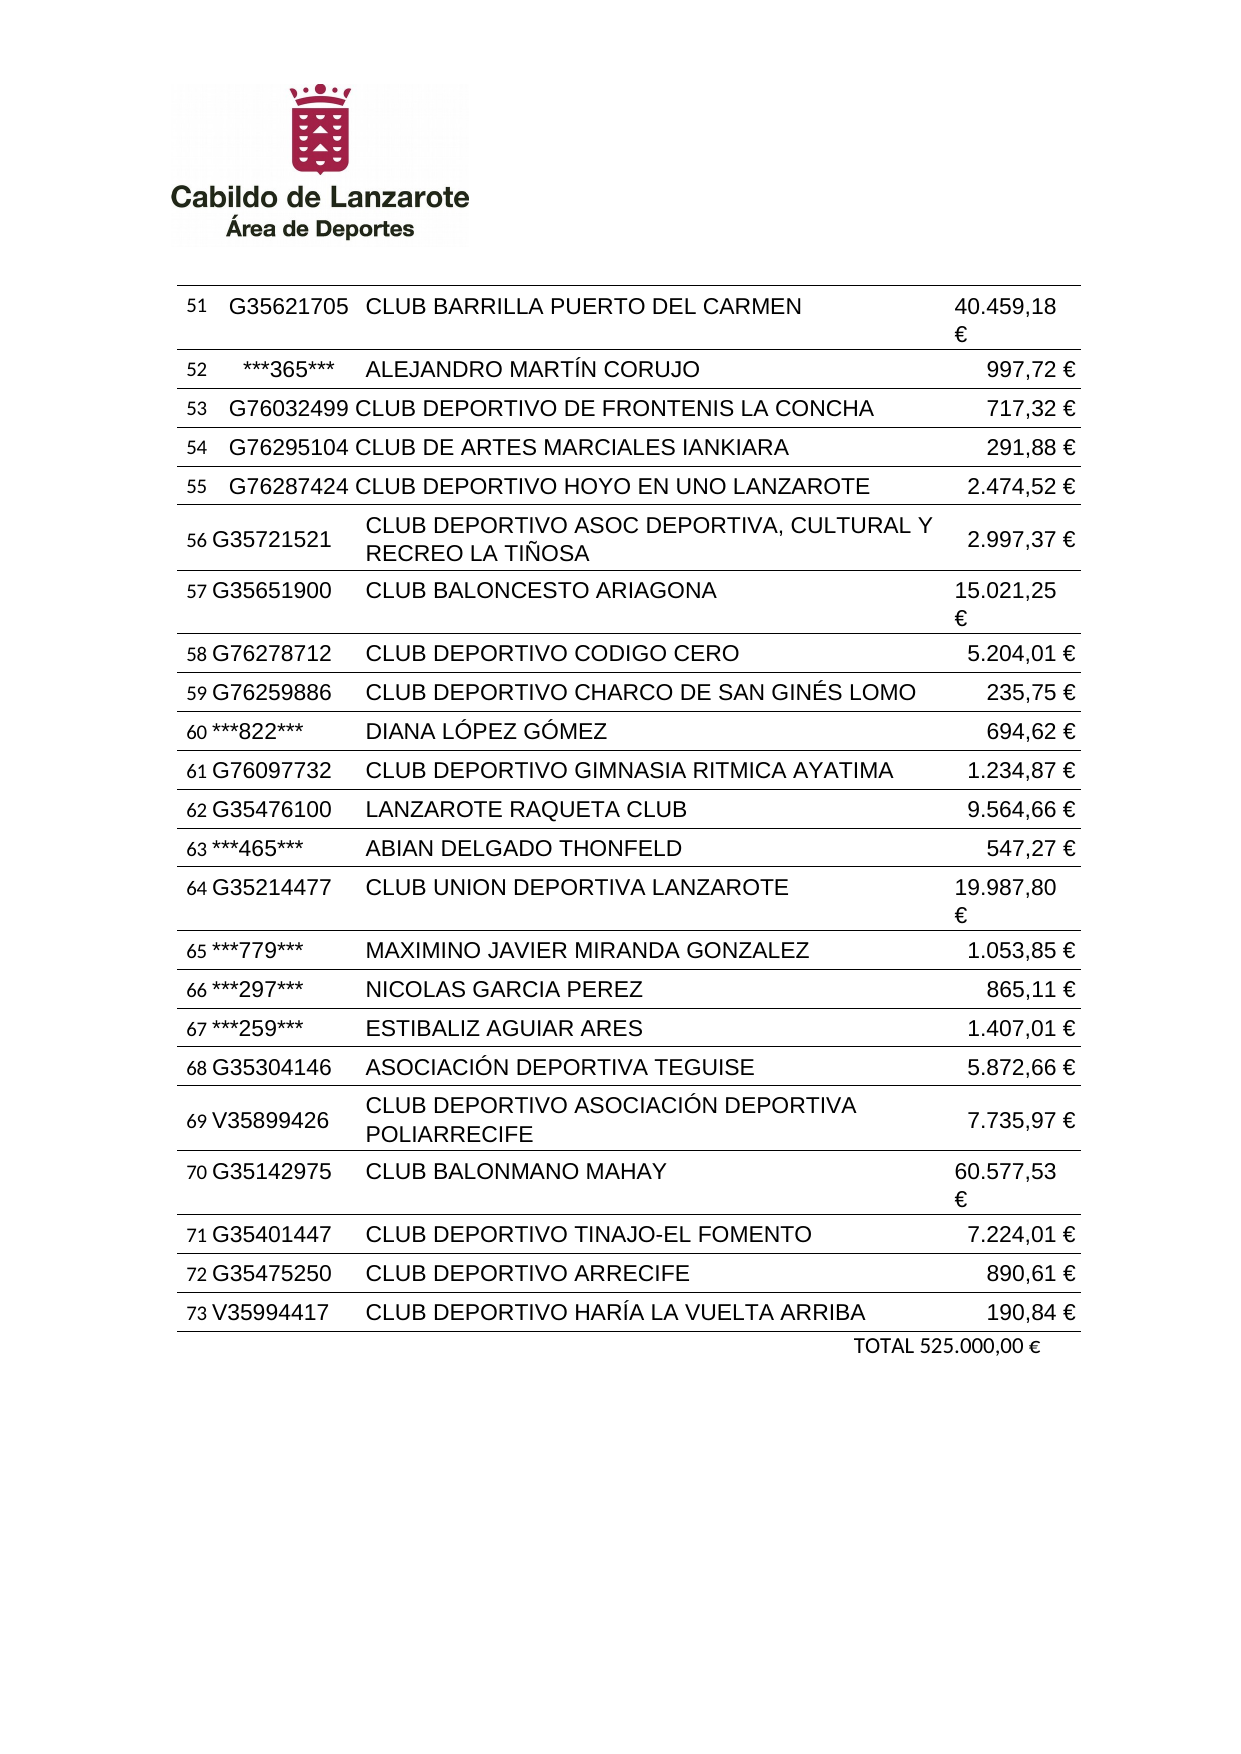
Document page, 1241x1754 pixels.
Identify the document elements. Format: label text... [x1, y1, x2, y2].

table_cell CLUB BARRILLA PUERTO DEL CARMEN [365, 286, 954, 349]
table_cell CLUB UNION DEPORTIVA LANZAROTE [365, 867, 954, 930]
table_cell LANZAROTE RAQUETA CLUB [365, 790, 954, 827]
table_cell ABIAN DELGADO THONFELD [365, 829, 954, 866]
table_cell 865,11 € [954, 970, 1081, 1007]
table_cell 55 [177, 467, 229, 504]
table_cell 890,61 € [954, 1254, 1081, 1292]
table_cell 190,84 € [954, 1293, 1081, 1331]
table_cell 2.997,37 € [954, 505, 1081, 569]
table_cell 15.021,25 € [954, 571, 1081, 633]
table_cell CLUB BALONCESTO ARIAGONA [365, 571, 954, 633]
table_cell 53 [177, 389, 229, 427]
table_cell G76032499 CLUB DEPORTIVO DE FRONTENIS LA CONCHA [229, 389, 954, 427]
table_cell CLUB DEPORTIVO ARRECIFE [365, 1254, 954, 1292]
table_cell 68 G35304146 [177, 1047, 365, 1085]
table_cell 1.053,85 € [954, 931, 1081, 968]
table_cell 60.577,53 € [954, 1151, 1081, 1214]
table_cell CLUB DEPORTIVO TINAJO-EL FOMENTO [365, 1215, 954, 1253]
table_cell 65 ***779*** [177, 931, 365, 968]
table_cell CLUB DEPORTIVO ASOCIACIÓN DEPORTIVA POLIARRECIFE [365, 1086, 954, 1150]
table_cell CLUB DEPORTIVO CODIGO CERO [365, 634, 954, 672]
table_cell 5.872,66 € [954, 1047, 1081, 1085]
table_cell 62 G35476100 [177, 790, 365, 827]
table_cell 58 G76278712 [177, 634, 365, 672]
table_cell 40.459,18 € [954, 286, 1081, 349]
table_cell 694,62 € [954, 712, 1081, 750]
table_cell 59 G76259886 [177, 673, 365, 711]
table_cell 64 G35214477 [177, 867, 365, 930]
table_cell 1.407,01 € [954, 1009, 1081, 1046]
table_cell 5.204,01 € [954, 634, 1081, 672]
table_cell CLUB DEPORTIVO ASOC DEPORTIVA, CULTURAL Y RECREO LA TIÑOSA [365, 505, 954, 569]
table_cell 2.474,52 € [954, 467, 1081, 504]
table_cell NICOLAS GARCIA PEREZ [365, 970, 954, 1007]
table_cell 66 ***297*** [177, 970, 365, 1007]
table_cell 7.224,01 € [954, 1215, 1081, 1253]
table_cell DIANA LÓPEZ GÓMEZ [365, 712, 954, 750]
table_cell 547,27 € [954, 829, 1081, 866]
table_cell 997,72 € [954, 350, 1081, 388]
table_cell 61 G76097732 [177, 751, 365, 788]
table_cell 54 [177, 428, 229, 466]
table_cell 7.735,97 € [954, 1086, 1081, 1150]
table_cell 73 V35994417 [177, 1293, 365, 1331]
table_cell ESTIBALIZ AGUIAR ARES [365, 1009, 954, 1046]
table_cell ***365*** [229, 350, 365, 388]
table_cell ASOCIACIÓN DEPORTIVA TEGUISE [365, 1047, 954, 1085]
table_cell 291,88 € [954, 428, 1081, 466]
table_cell 63 ***465*** [177, 829, 365, 866]
table_cell 19.987,80 € [954, 867, 1081, 930]
table_cell 67 ***259*** [177, 1009, 365, 1046]
table_cell CLUB DEPORTIVO CHARCO DE SAN GINÉS LOMO [365, 673, 954, 711]
table_cell 60 ***822*** [177, 712, 365, 750]
table_cell 56 G35721521 [177, 505, 365, 569]
table_cell 717,32 € [954, 389, 1081, 427]
table_cell ALEJANDRO MARTÍN CORUJO [365, 350, 954, 388]
table_cell 235,75 € [954, 673, 1081, 711]
table_cell G35621705 [229, 286, 365, 349]
table_cell G76295104 CLUB DE ARTES MARCIALES IANKIARA [229, 428, 954, 466]
table_cell G76287424 CLUB DEPORTIVO HOYO EN UNO LANZAROTE [229, 467, 954, 504]
table_cell 51 [177, 286, 229, 349]
table_cell 9.564,66 € [954, 790, 1081, 827]
table_cell 72 G35475250 [177, 1254, 365, 1292]
table_cell 52 [177, 350, 229, 388]
table_cell 71 G35401447 [177, 1215, 365, 1253]
table_cell MAXIMINO JAVIER MIRANDA GONZALEZ [365, 931, 954, 968]
text TOTAL 525.000,00 € [854, 1332, 1075, 1359]
table_cell CLUB DEPORTIVO HARÍA LA VUELTA ARRIBA [365, 1293, 954, 1331]
table_cell 70 G35142975 [177, 1151, 365, 1214]
table_cell 69 V35899426 [177, 1086, 365, 1150]
table_cell 57 G35651900 [177, 571, 365, 633]
table_cell CLUB DEPORTIVO GIMNASIA RITMICA AYATIMA [365, 751, 954, 788]
table_cell 1.234,87 € [954, 751, 1081, 788]
table_cell CLUB BALONMANO MAHAY [365, 1151, 954, 1214]
